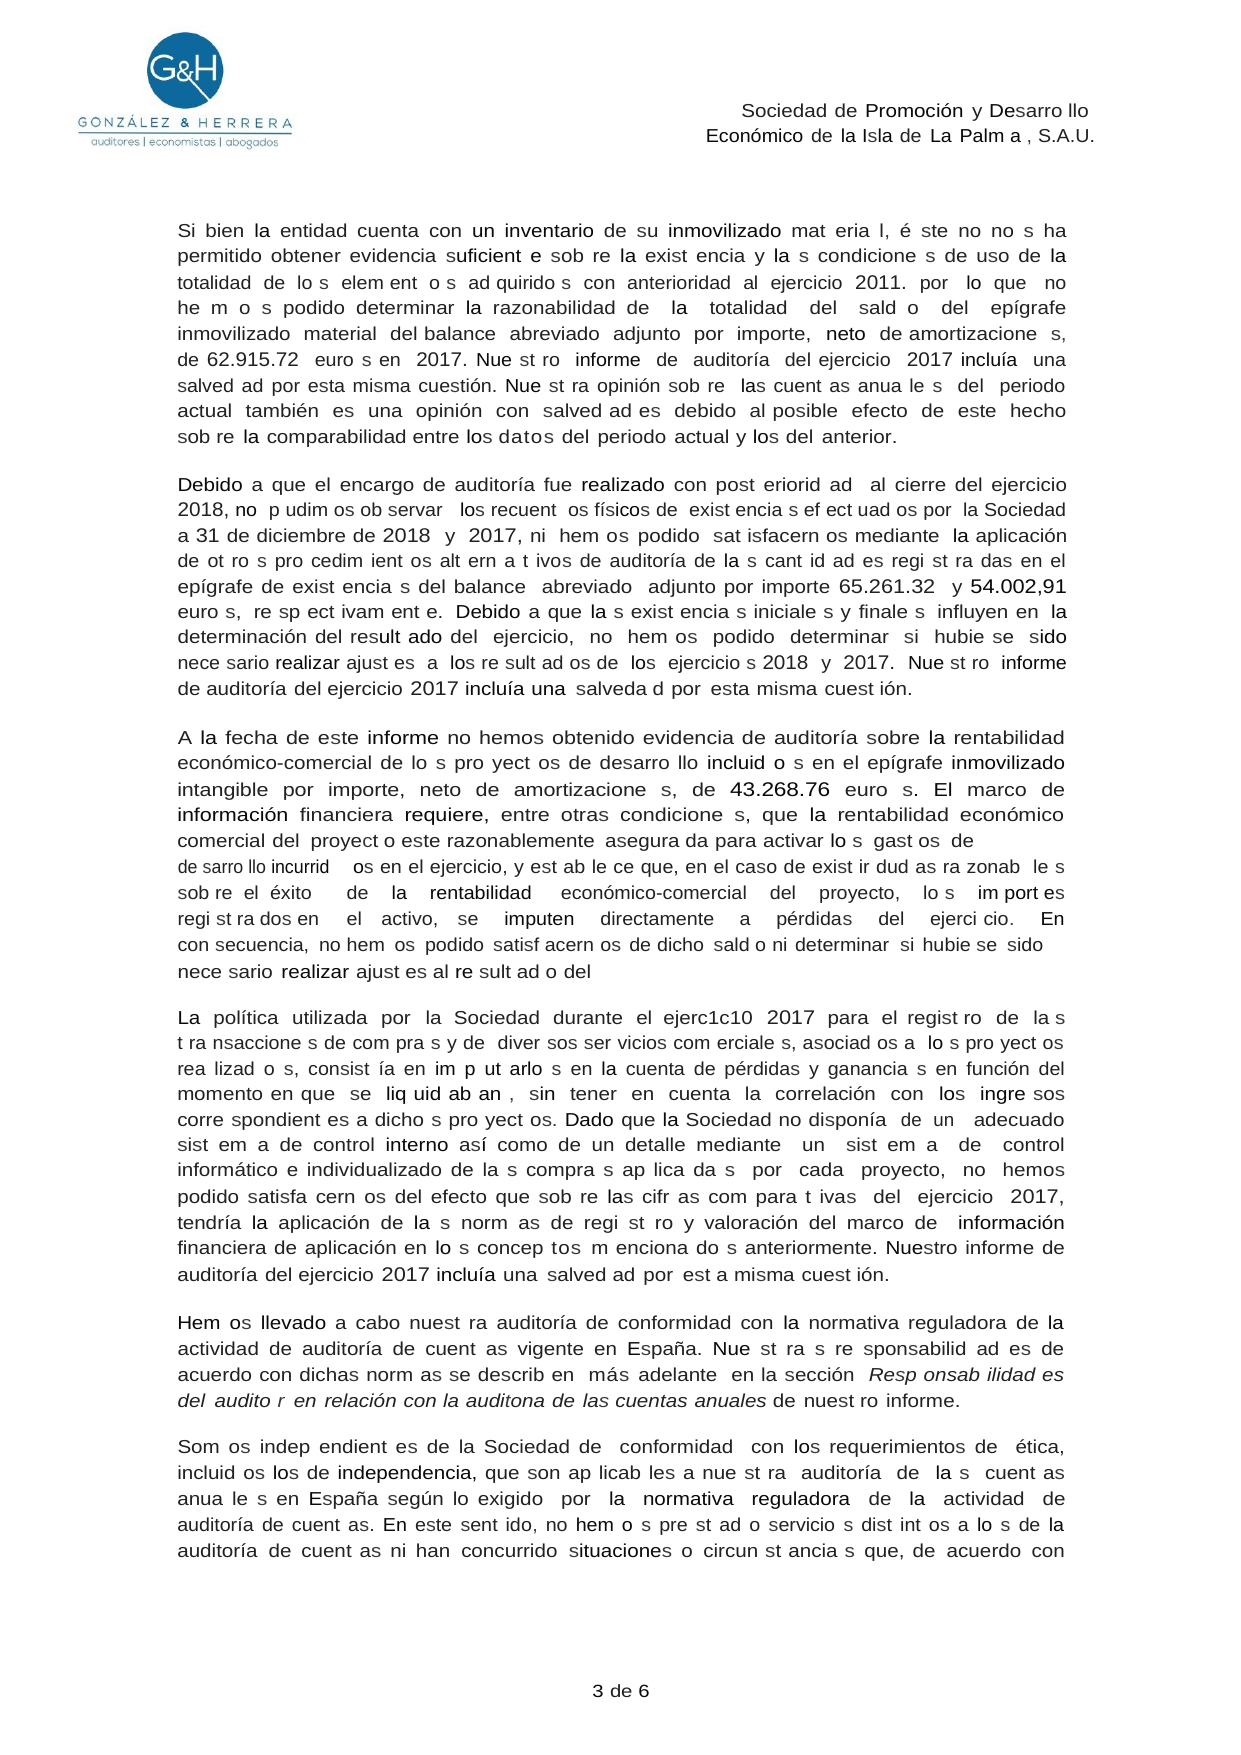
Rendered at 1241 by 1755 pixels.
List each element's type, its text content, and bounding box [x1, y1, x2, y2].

text os en el ejercicio, y est ab le ce que, en el caso de exist ir dud as ra zonab le s de la rentabilidad económico-comercial del proyecto, lo s im port es el activo, se imputen directamente a pérdidas del ejerci cio. En hem os podido satisf acern os de dicho sald o ni determinar si hubie se sido [346, 856, 1065, 955]
text 3 de 6 [592, 1681, 651, 1702]
text Sociedad de Promoción y Desarro llo Económico de la Isla de La Palm a , S.A.U. [706, 100, 1096, 147]
text Debido a que el encargo de auditoría fue realizado con post eriorid ad al cierre del ejercicio 2018, no p udim os ob servar los recuent os físicos de exist encia s ef ect uad os por la Sociedad a 31 de diciembre de 2018 y 2017, ni hem os podido sat isfacern os mediante la aplicación de ot ro s pro cedim ient os alt ern a t ivos de auditoría de la s cant id ad es regi st ra das en el epígrafe de exist encia s del balance abreviado adjunto por importe 65.261.32 y 54.002,91 euro s, re sp ect ivam ent e. Debido a que la s exist encia s iniciale s y finale s influyen en la determinación del result ado del ejercicio, no hem os podido determinar si hubie se sido nece sario realizar ajust es a los re sult ad os de los ejercicio s 2018 y 2017. Nue st ro informe de auditoría del ejercicio 2017 incluía una salveda d por esta misma cuest ión. [177, 473, 1067, 699]
text de sarro llo incurrid sob re el éxito regi st ra dos en con secuencia, no [177, 856, 341, 955]
text A la fecha de este informe no hemos obtenido evidencia de auditoría sobre la rentabilidad económico-comercial de lo s pro yect os de desarro llo incluid o s en el epígrafe inmovilizado intangible por importe, neto de amortizacione s, de 43.268.76 euro s. El marco de información financiera requiere, entre otras condicione s, que la rentabilidad económico­ comercial del proyect o este razonablemente asegura da para activar lo s gast os de [177, 727, 1065, 851]
text Si bien la entidad cuenta con un inventario de su inmovilizado mat eria l, é ste no no s ha permitido obtener evidencia suficient e sob re la exist encia y la s condicione s de uso de la totalidad de lo s elem ent o s ad quirido s con anterioridad al ejercicio 2011. por lo que no he m o s podido determinar la razonabilidad de la totalidad del sald o del epígrafe inmovilizado material del balance abreviado adjunto por importe, neto de amortizacione s, de 62.915.72 euro s en 2017. Nue st ro informe de auditoría del ejercicio 2017 incluía una salved ad por esta misma cuestión. Nue st ra opinión sob re las cuent as anua le s del periodo actual también es una opinión con salved ad es debido al posible efecto de este hecho sob re la comparabilidad entre los datos del periodo actual y los del anterior. [177, 219, 1067, 447]
text La política utilizada por la Sociedad durante el ejerc1c10 2017 para el regist ro de la s t ra nsaccione s de com pra s y de diver sos ser vicios com erciale s, asociad os a lo s pro yect os rea lizad o s, consist ía en im p ut arlo s en la cuenta de pérdidas y ganancia s en función del momento en que se liq uid ab an , sin tener en cuenta la correlación con los ingre sos corre spondient es a dicho s pro yect os. Dado que la Sociedad no disponía de un adecuado sist em a de control interno así como de un detalle mediante un sist em a de control informático e individualizado de la s compra s ap lica da s por cada proyecto, no hemos podido satisfa cern os del efecto que sob re las cifr as com para t ivas del ejercicio 2017, tendría la aplicación de la s norm as de regi st ro y valoración del marco de información financiera de aplicación en lo s concep tos m enciona do s anteriormente. Nuestro informe de auditoría del ejercicio 2017 incluía una salved ad por est a misma cuest ión. [177, 1006, 1065, 1285]
text Som os indep endient es de la Sociedad de conformidad con los requerimientos de ética, incluid os los de independencia, que son ap licab les a nue st ra auditoría de la s cuent as anua le s en España según lo exigido por la normativa reguladora de la actividad de auditoría de cuent as. En este sent ido, no hem o s pre st ad o servicio s dist int os a lo s de la auditoría de cuent as ni han concurrido situaciones o circun st ancia s que, de acuerdo con lo [177, 1436, 1066, 1564]
text Hem os llevado a cabo nuest ra auditoría de conformidad con la normativa reguladora de la actividad de auditoría de cuent as vigente en España. Nue st ra s re sponsabilid ad es de acuerdo con dichas norm as se describ en más adelante en la sección Resp onsab ilidad es del audito r en relación con la auditona de las cuentas anuales de nuest ro informe. [177, 1312, 1064, 1411]
text nece sario realizar ajust es al re sult ad o del ejercicio. [177, 961, 670, 984]
